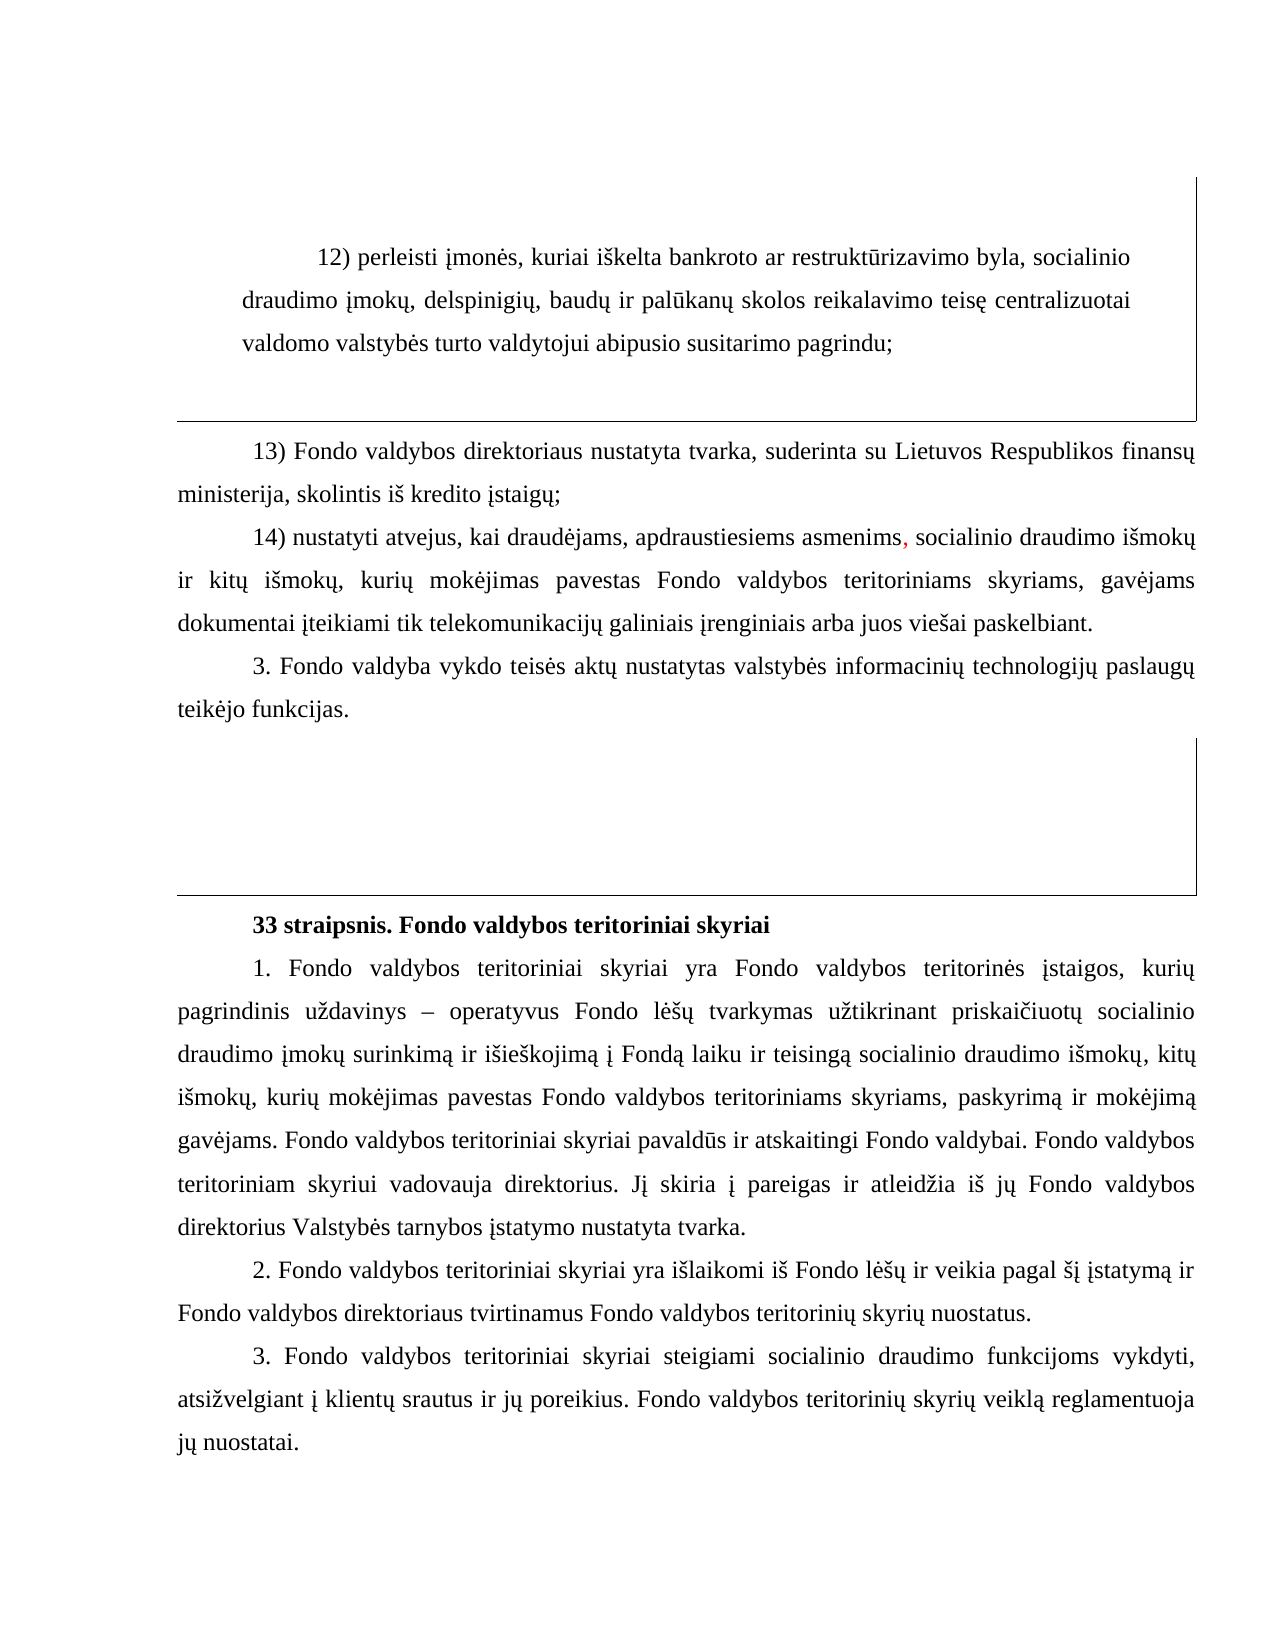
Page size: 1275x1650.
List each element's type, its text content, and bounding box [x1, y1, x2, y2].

text 12) perleisti įmonės, kuriai iškelta bankroto ar restruktūrizavimo byla, socialinio draudimo įmokų, delspinigių, baudų ir palūkanų skolos reikalavimo teisę centralizuotai valdomo valstybės turto valdytojui abipusio susitarimo pagrindu; [177, 177, 1196, 421]
text 33 straipsnis. Fondo valdybos teritoriniai skyriai [177, 910, 1196, 939]
text 14) nustatyti atvejus, kai draudėjams, apdraustiesiems asmenims, socialinio draudimo išmokų ir kitų išmokų, kurių mokėjimas pavestas Fondo valdybos teritoriniams skyriams, gavėjams dokumentai įteikiami tik telekomunikacijų galiniais įrenginiais arba juos viešai paskelbiant. [177, 522, 1196, 637]
text 3. Fondo valdybos teritoriniai skyriai steigiami socialinio draudimo funkcijoms vykdyti, atsižvelgiant į klientų srautus ir jų poreikius. Fondo valdybos teritorinių skyrių veiklą reglamentuoja jų nuostatai. [177, 1341, 1196, 1456]
text 13) Fondo valdybos direktoriaus nustatyta tvarka, suderinta su Lietuvos Respublikos finansų ministerija, skolintis iš kredito įstaigų; [177, 436, 1196, 508]
text 1. Fondo valdybos teritoriniai skyriai yra Fondo valdybos teritorinės įstaigos, kurių pagrindinis uždavinys – operatyvus Fondo lėšų tvarkymas užtikrinant priskaičiuotų socialinio draudimo įmokų surinkimą ir išieškojimą į Fondą laiku ir teisingą socialinio draudimo išmokų, kitų išmokų, kurių mokėjimas pavestas Fondo valdybos teritoriniams skyriams, paskyrimą ir mokėjimą gavėjams. Fondo valdybos teritoriniai skyriai pavaldūs ir atskaitingi Fondo valdybai. Fondo valdybos teritoriniam skyriui vadovauja direktorius. Jį skiria į pareigas ir atleidžia iš jų Fondo valdybos direktorius Valstybės tarnybos įstatymo nustatyta tvarka. [177, 953, 1196, 1241]
text 2. Fondo valdybos teritoriniai skyriai yra išlaikomi iš Fondo lėšų ir veikia pagal šį įstatymą ir Fondo valdybos direktoriaus tvirtinamus Fondo valdybos teritorinių skyrių nuostatus. [177, 1255, 1196, 1327]
text 3. Fondo valdyba vykdo teisės aktų nustatytas valstybės informacinių technologijų paslaugų teikėjo funkcijas. [177, 651, 1196, 723]
